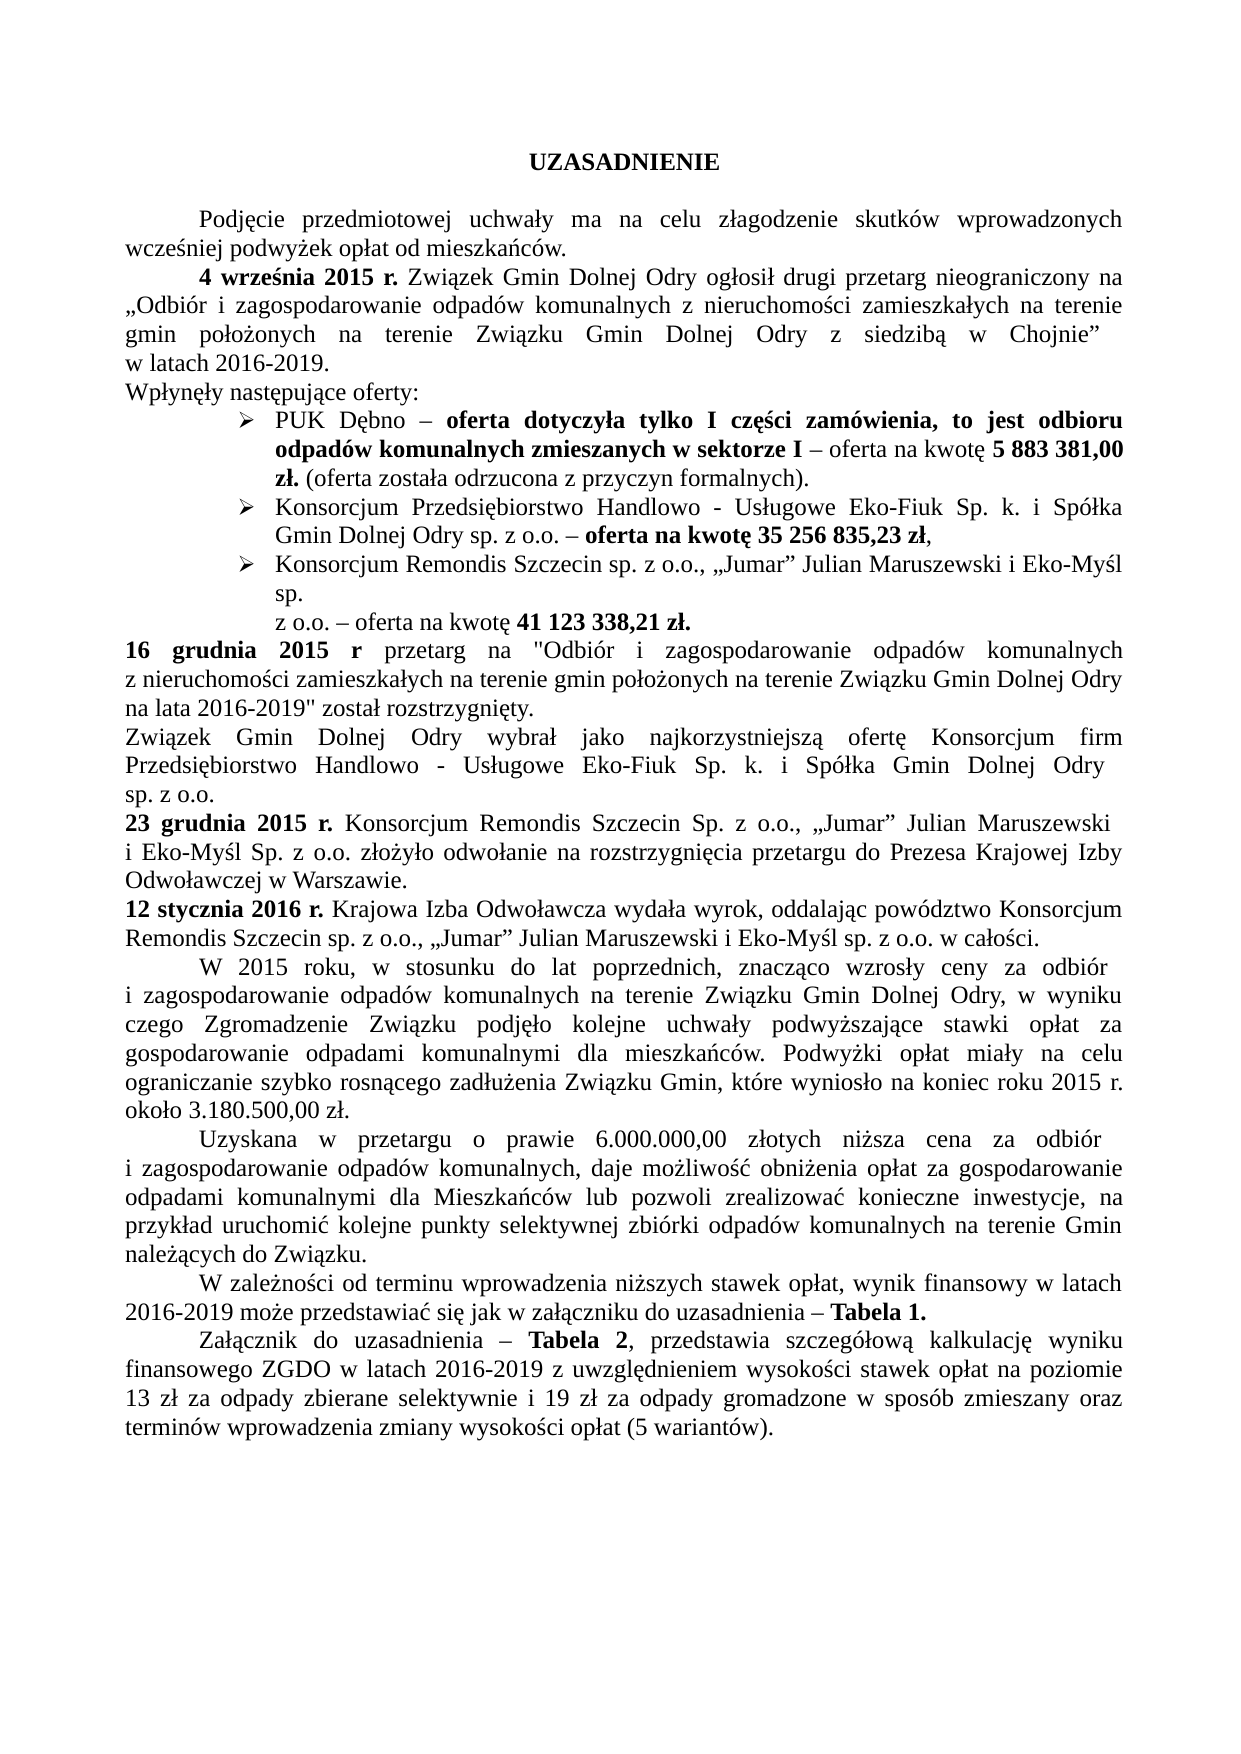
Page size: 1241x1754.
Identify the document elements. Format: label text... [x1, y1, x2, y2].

text Załącznik do uzasadnienia – Tabela 2, przedstawia szczegółową kalkulację wyniku finansowego ZGDO w latach 2016-2019 z uwzględnieniem wysokości stawek opłat na poziomie 13 zł za odpady zbierane selektywnie i 19 zł za odpady gromadzone w sposób zmieszany oraz terminów wprowadzenia zmiany wysokości opłat (5 wariantów). [125, 1326, 1123, 1441]
text W zależności od terminu wprowadzenia niższych stawek opłat, wynik finansowy w latach 2016-2019 może przedstawiać się jak w załączniku do uzasadnienia – Tabela 1. [125, 1268, 1123, 1326]
text Związek Gmin Dolnej Odry wybrał jako najkorzystniejszą ofertę Konsorcjum firm Przedsiębiorstwo Handlowo - Usługowe Eko-Fiuk Sp. k. i Spółka Gmin Dolnej Odry sp. z o.o. [125, 722, 1123, 808]
text Wpłynęły następujące oferty: [125, 377, 1123, 406]
list Konsorcjum Remondis Szczecin sp. z o.o., „Jumar” Julian Maruszewski i Eko-Myśl sp. z o.o. – oferta na kwotę 41 123 338,21 zł. [237, 549, 1123, 636]
text Podjęcie przedmiotowej uchwały ma na celu złagodzenie skutków wprowadzonych wcześniej podwyżek opłat od mieszkańców. [125, 204, 1123, 262]
list Konsorcjum Przedsiębiorstwo Handlowo - Usługowe Eko-Fiuk Sp. k. i Spółka Gmin Dolnej Odry sp. z o.o. – oferta na kwotę 35 256 835,23 zł, [237, 492, 1123, 549]
list PUK Dębno – oferta dotyczyła tylko I części zamówienia, to jest odbioru odpadów komunalnych zmieszanych w sektorze I – oferta na kwotę 5 883 381,00 zł. (oferta została odrzucona z przyczyn formalnych). [237, 406, 1123, 492]
text 16 grudnia 2015 r przetarg na "Odbiór i zagospodarowanie odpadów komunalnych z nieruchomości zamieszkałych na terenie gmin położonych na terenie Związku Gmin Dolnej Odry na lata 2016-2019" został rozstrzygnięty. [125, 636, 1123, 722]
text W 2015 roku, w stosunku do lat poprzednich, znacząco wzrosły ceny za odbiór i zagospodarowanie odpadów komunalnych na terenie Związku Gmin Dolnej Odry, w wyniku czego Zgromadzenie Związku podjęło kolejne uchwały podwyższające stawki opłat za gospodarowanie odpadami komunalnymi dla mieszkańców. Podwyżki opłat miały na celu ograniczanie szybko rosnącego zadłużenia Związku Gmin, które wyniosło na koniec roku 2015 r. około 3.180.500,00 zł. [125, 952, 1123, 1124]
text UZASADNIENIE [125, 147, 1123, 176]
text Uzyskana w przetargu o prawie 6.000.000,00 złotych niższa cena za odbiór i zagospodarowanie odpadów komunalnych, daje możliwość obniżenia opłat za gospodarowanie odpadami komunalnymi dla Mieszkańców lub pozwoli zrealizować konieczne inwestycje, na przykład uruchomić kolejne punkty selektywnej zbiórki odpadów komunalnych na terenie Gmin należących do Związku. [125, 1124, 1123, 1268]
text 23 grudnia 2015 r. Konsorcjum Remondis Szczecin Sp. z o.o., „Jumar” Julian Maruszewski i Eko-Myśl Sp. z o.o. złożyło odwołanie na rozstrzygnięcia przetargu do Prezesa Krajowej Izby Odwoławczej w Warszawie. [125, 808, 1123, 894]
text 4 września 2015 r. Związek Gmin Dolnej Odry ogłosił drugi przetarg nieograniczony na „Odbiór i zagospodarowanie odpadów komunalnych z nieruchomości zamieszkałych na terenie gmin położonych na terenie Związku Gmin Dolnej Odry z siedzibą w Chojnie” w latach 2016-2019. [125, 262, 1123, 377]
text 12 stycznia 2016 r. Krajowa Izba Odwoławcza wydała wyrok, oddalając powództwo Konsorcjum Remondis Szczecin sp. z o.o., „Jumar” Julian Maruszewski i Eko-Myśl sp. z o.o. w całości. [125, 894, 1123, 952]
